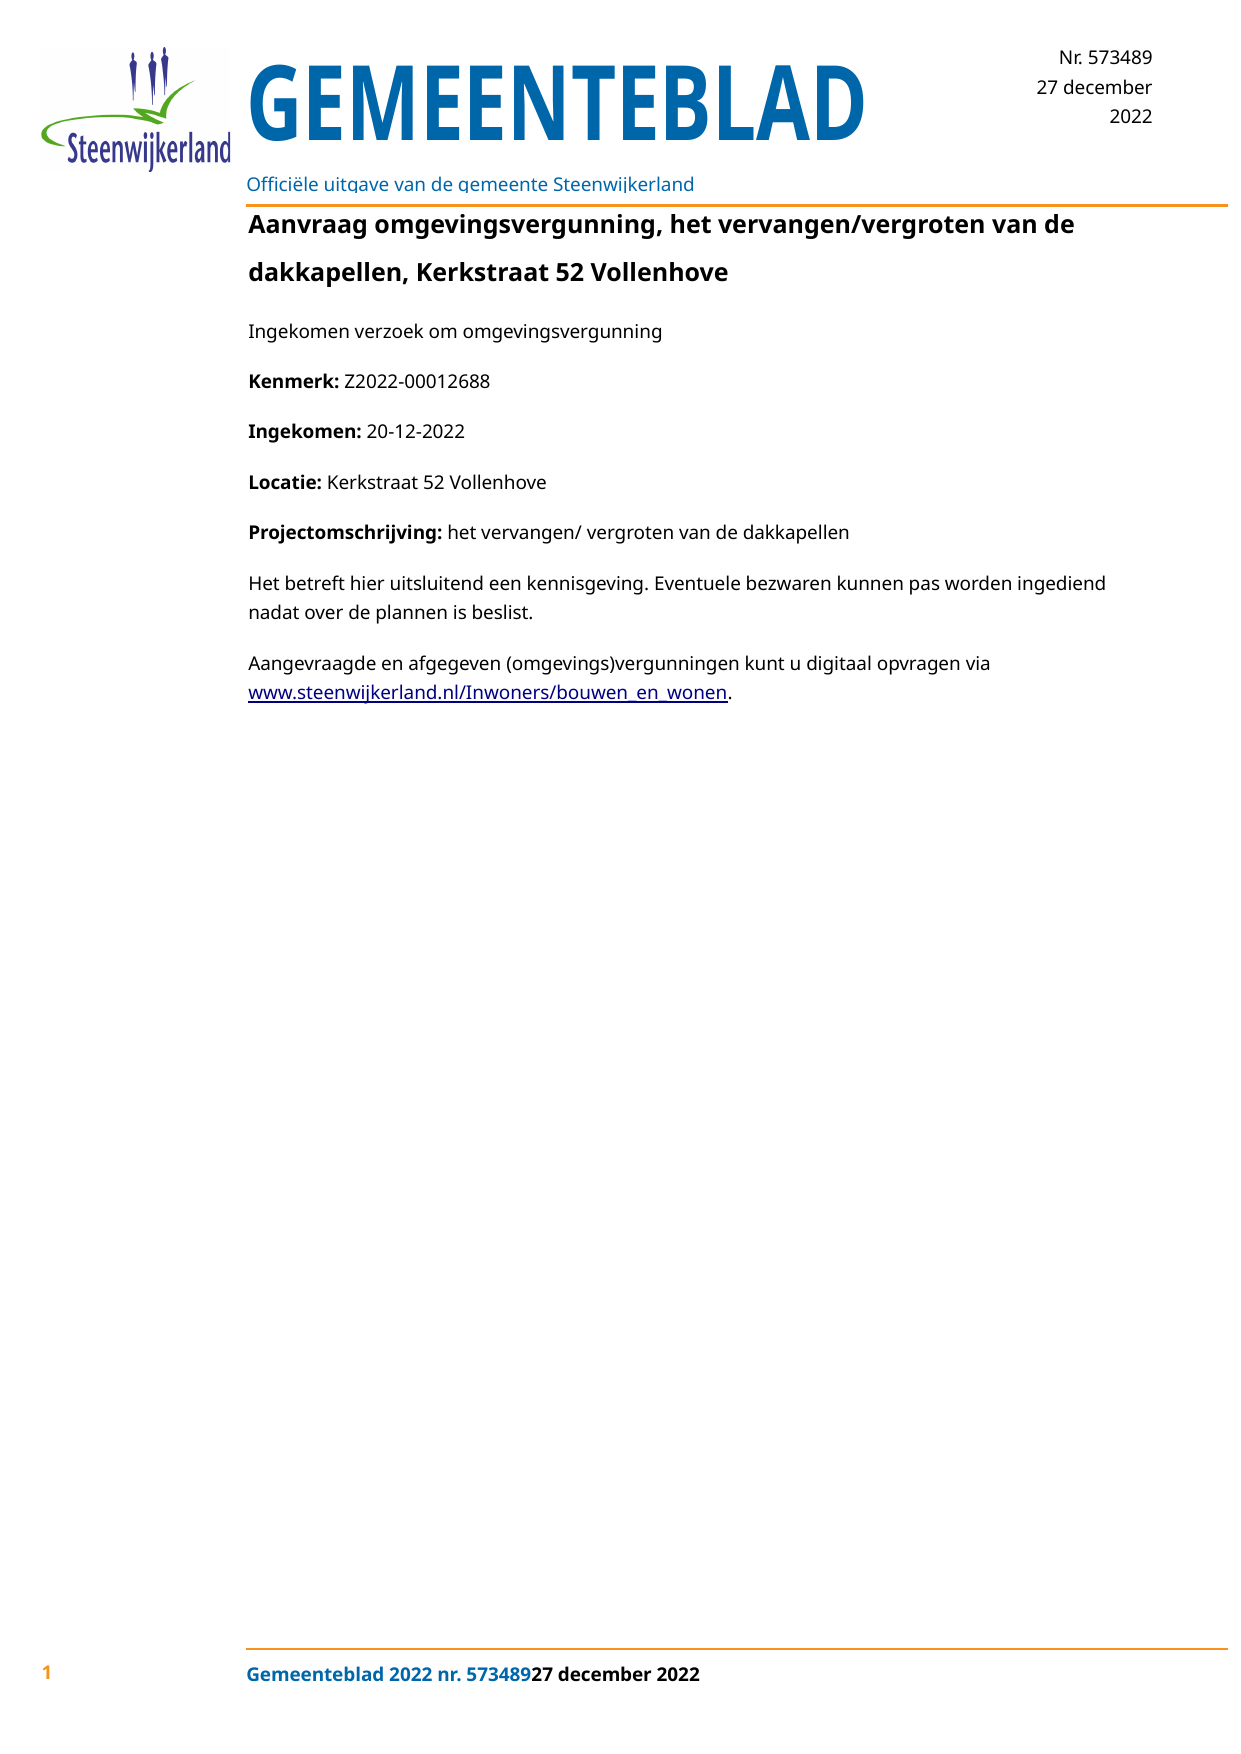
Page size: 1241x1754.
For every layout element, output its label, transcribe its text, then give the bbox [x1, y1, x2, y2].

text Het betreft hier uitsluitend een kennisgeving. Eventuele bezwaren kunnen pas worden ingediend nadat over de plannen is beslist. [248, 570, 1152, 625]
text Kenmerk: Z2022-00012688 [248, 368, 1152, 394]
text Aanvraag omgevingsvergunning, het vervangen/vergroten van de dakkapellen, Kerkstraat 52 Vollenhove [248, 207, 1152, 288]
text Locatie: Kerkstraat 52 Vollenhove [248, 469, 1152, 495]
text Aangevraagde en afgegeven (omgevings)vergunningen kunt u digitaal opvragen via www.steenwijkerland.nl/Inwoners/bouwen_en_wonen. [248, 650, 1152, 705]
picture [41, 47, 231, 172]
text Ingekomen: 20-12-2022 [248, 419, 1152, 444]
text Projectomschrijving: het vervangen/ vergroten van de dakkapellen [248, 519, 1152, 545]
text Ingekomen verzoek om omgevingsvergunning [248, 318, 1152, 344]
